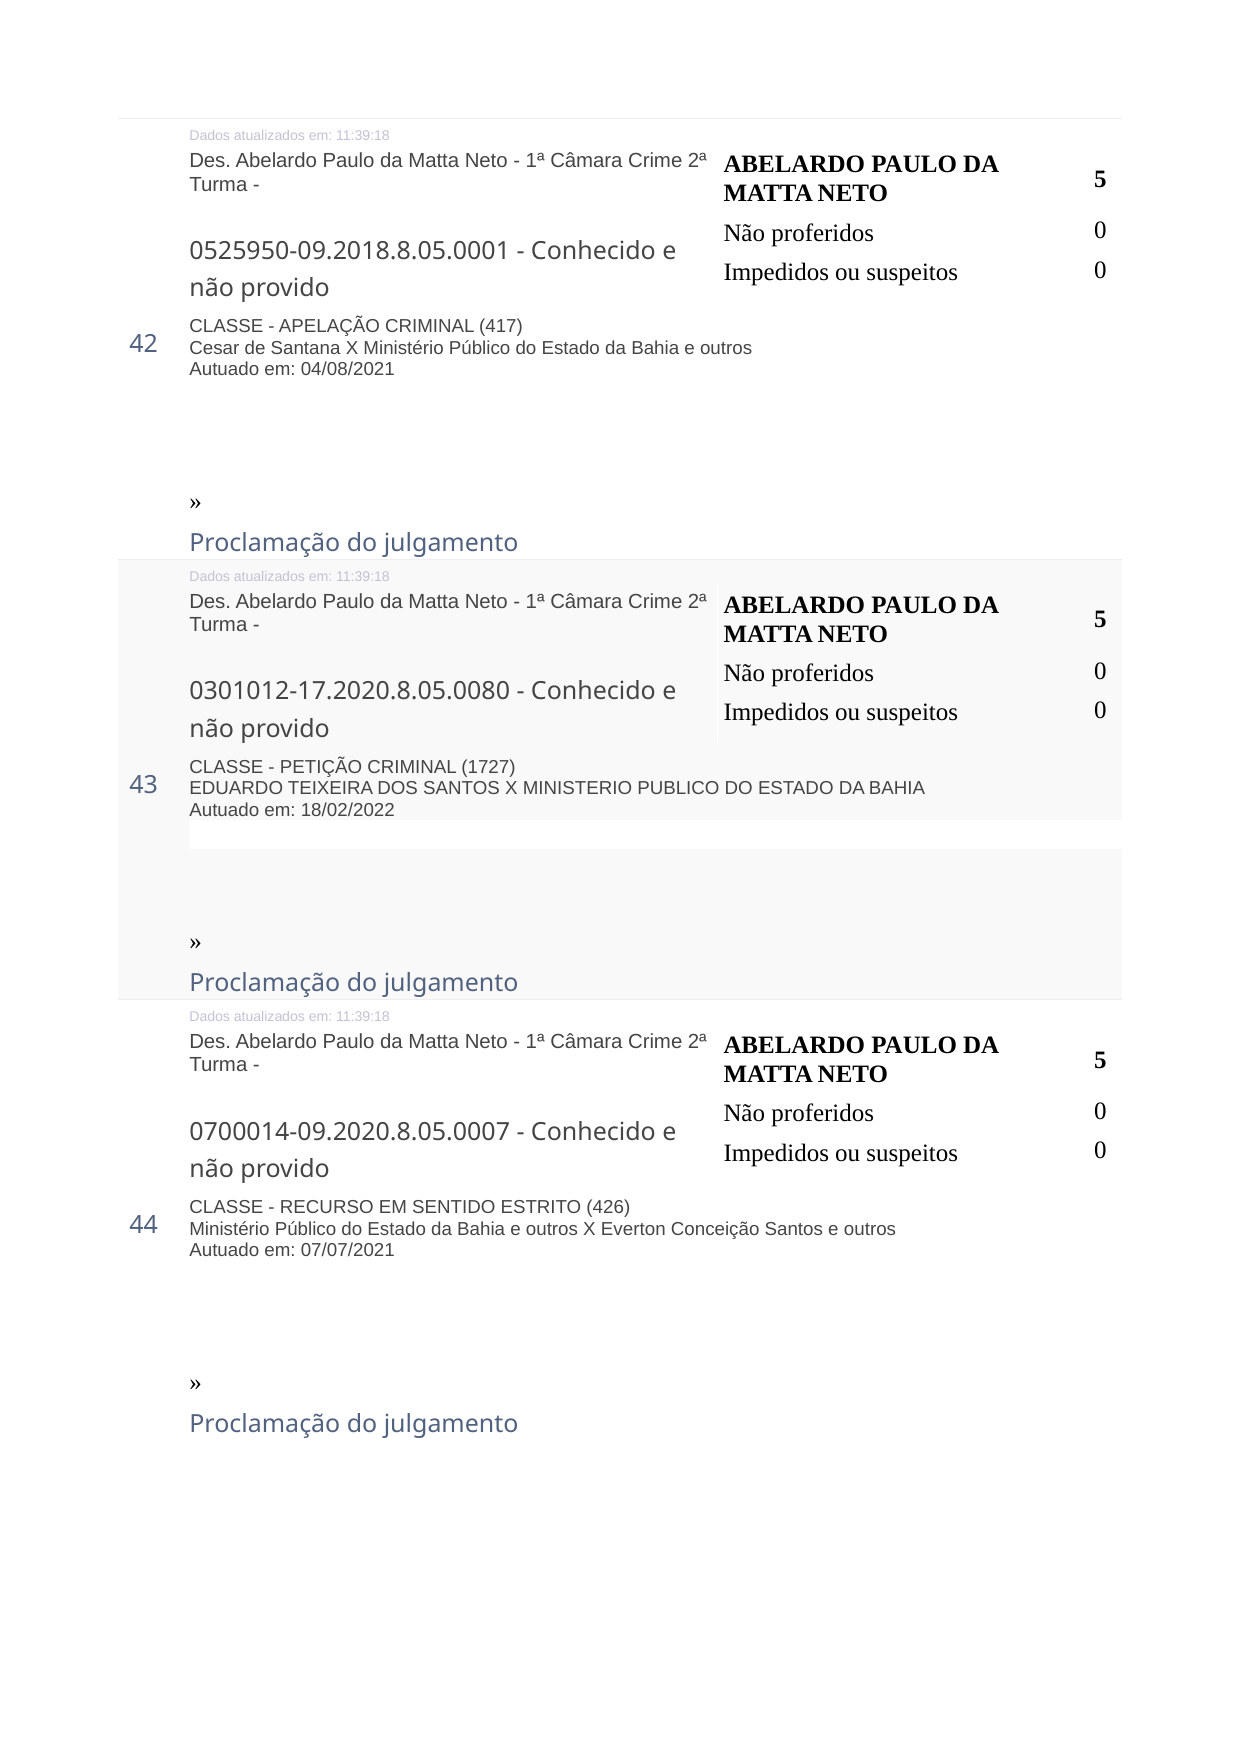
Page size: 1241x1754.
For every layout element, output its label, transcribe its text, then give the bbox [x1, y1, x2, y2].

table_cell Dados atualizados em: 11:39:18 Des. Abelardo Paulo da Matta Neto - 1ª Câmara Crime 2ª Turma - 0525950-09.2018.8.05.0001 - Conhecido e não provido [189, 119, 1122, 302]
table_header [718, 144, 1122, 302]
table_cell Des. Abelardo Paulo da Matta Neto - 1ª Câmara Crime 2ª Turma - 0700014-09.2020.8.05.0007 - Conhecido e não provido CLASSE - RECURSO EM SENTIDO ESTRITO (426) Ministério Público do Estado da Bahia e outros X Everton Conceição Santos e outros Autuado em: 07/07/2021 [189, 1025, 1122, 1261]
table_cell Dados atualizados em: 11:39:18 Des. Abelardo Paulo da Matta Neto - 1ª Câmara Crime 2ª Turma - 0301012-17.2020.8.05.0080 - Conhecido e não provido CLASSE - PETIÇÃO CRIMINAL (1727) EDUARDO TEIXEIRA DOS SANTOS X MINISTERIO PUBLICO DO ESTADO DA BAHIA Autuado em: 18/02/2022 [189, 560, 1122, 820]
table_cell Impedidos ou suspeitos [720, 1130, 1091, 1169]
table_cell » Proclamação do julgamento [189, 849, 1122, 999]
table_header ABELARDO PAULO DA MATTA NETO [720, 1028, 1091, 1091]
table_cell 0 [1091, 1091, 1119, 1130]
table_cell Não proferidos [720, 1091, 1091, 1130]
table_header 5 [1091, 1028, 1119, 1091]
table_cell Impedidos ou suspeitos [720, 249, 1091, 289]
table_cell 42 [118, 119, 169, 558]
table_header ABELARDO PAULO DA MATTA NETO [720, 147, 1091, 210]
table_cell 43 [118, 560, 169, 999]
table_cell 0 [1091, 1130, 1119, 1169]
table_cell Não proferidos [720, 210, 1091, 249]
table_cell [720, 289, 1091, 299]
table_cell 44 [118, 1000, 169, 1439]
table_header [718, 1025, 1122, 1183]
table_cell » Proclamação do julgamento [189, 408, 1122, 558]
table_cell Impedidos ou suspeitos [720, 690, 1091, 729]
table_cell [1091, 729, 1119, 740]
table_cell 0 [1091, 249, 1119, 289]
table_cell 0 [1091, 210, 1119, 249]
table_header 5 [1091, 587, 1119, 650]
table_cell [169, 1000, 189, 1439]
table_cell [720, 1170, 1091, 1180]
table_cell Dados atualizados em: 11:39:18 [189, 1000, 1122, 1024]
table_cell 0 [1091, 650, 1119, 690]
table_cell Não proferidos [720, 650, 1091, 690]
table_cell [1091, 289, 1119, 299]
table_header [718, 584, 1122, 743]
table_cell CLASSE - APELAÇÃO CRIMINAL (417) Cesar de Santana X Ministério Público do Estado da Bahia e outros Autuado em: 04/08/2021 [189, 303, 1122, 380]
table_cell » Proclamação do julgamento [189, 1289, 1122, 1439]
table_cell [720, 729, 1091, 740]
table_cell [169, 560, 189, 999]
table_header 5 [1091, 147, 1119, 210]
table_cell 0 [1091, 690, 1119, 729]
table_cell [1091, 1170, 1119, 1180]
table_header ABELARDO PAULO DA MATTA NETO [720, 587, 1091, 650]
table_cell [169, 119, 189, 558]
